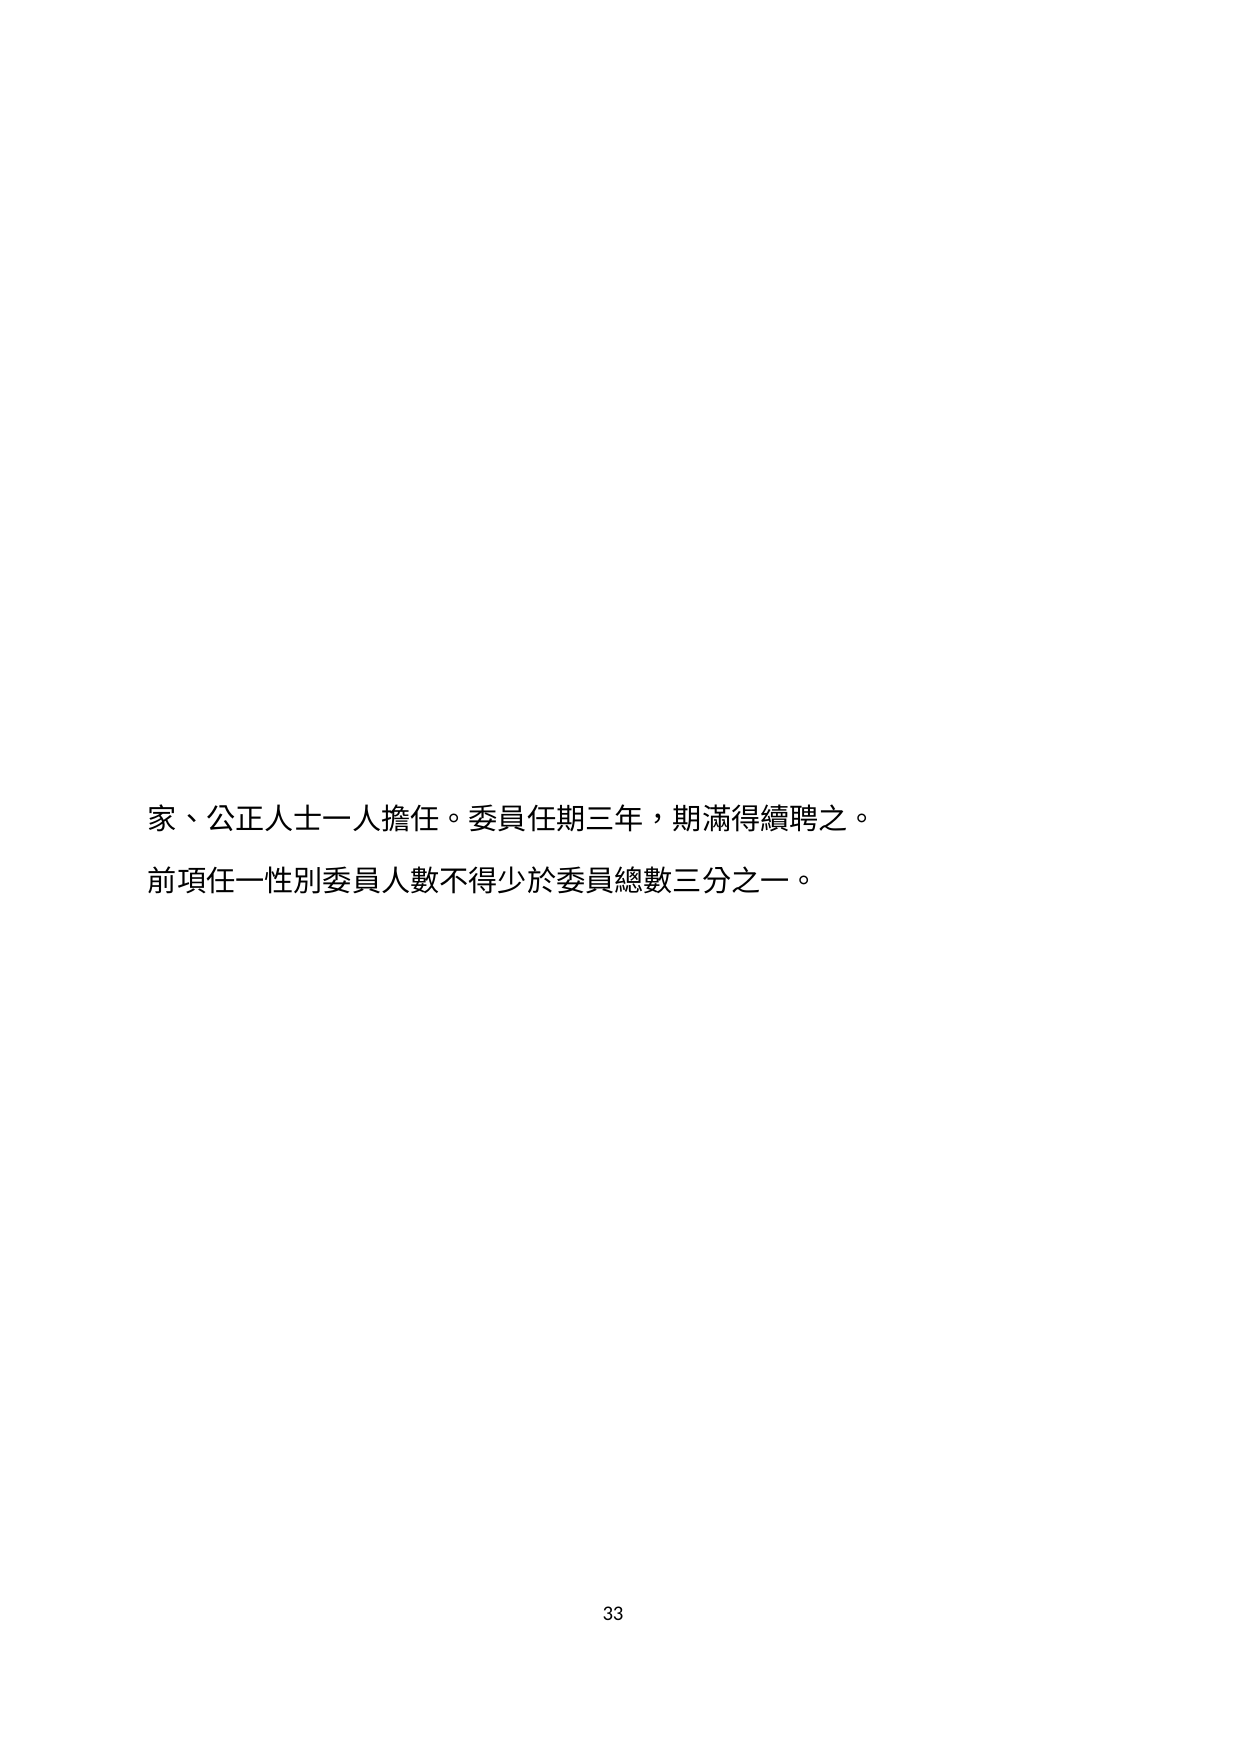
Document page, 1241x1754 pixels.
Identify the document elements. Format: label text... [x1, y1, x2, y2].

text 家、公正人士一人擔任。委員任期三年，期滿得續聘之。 [89, 775, 1137, 837]
text 前項任一性別委員人數不得少於委員總數三分之一。 [148, 837, 1137, 900]
